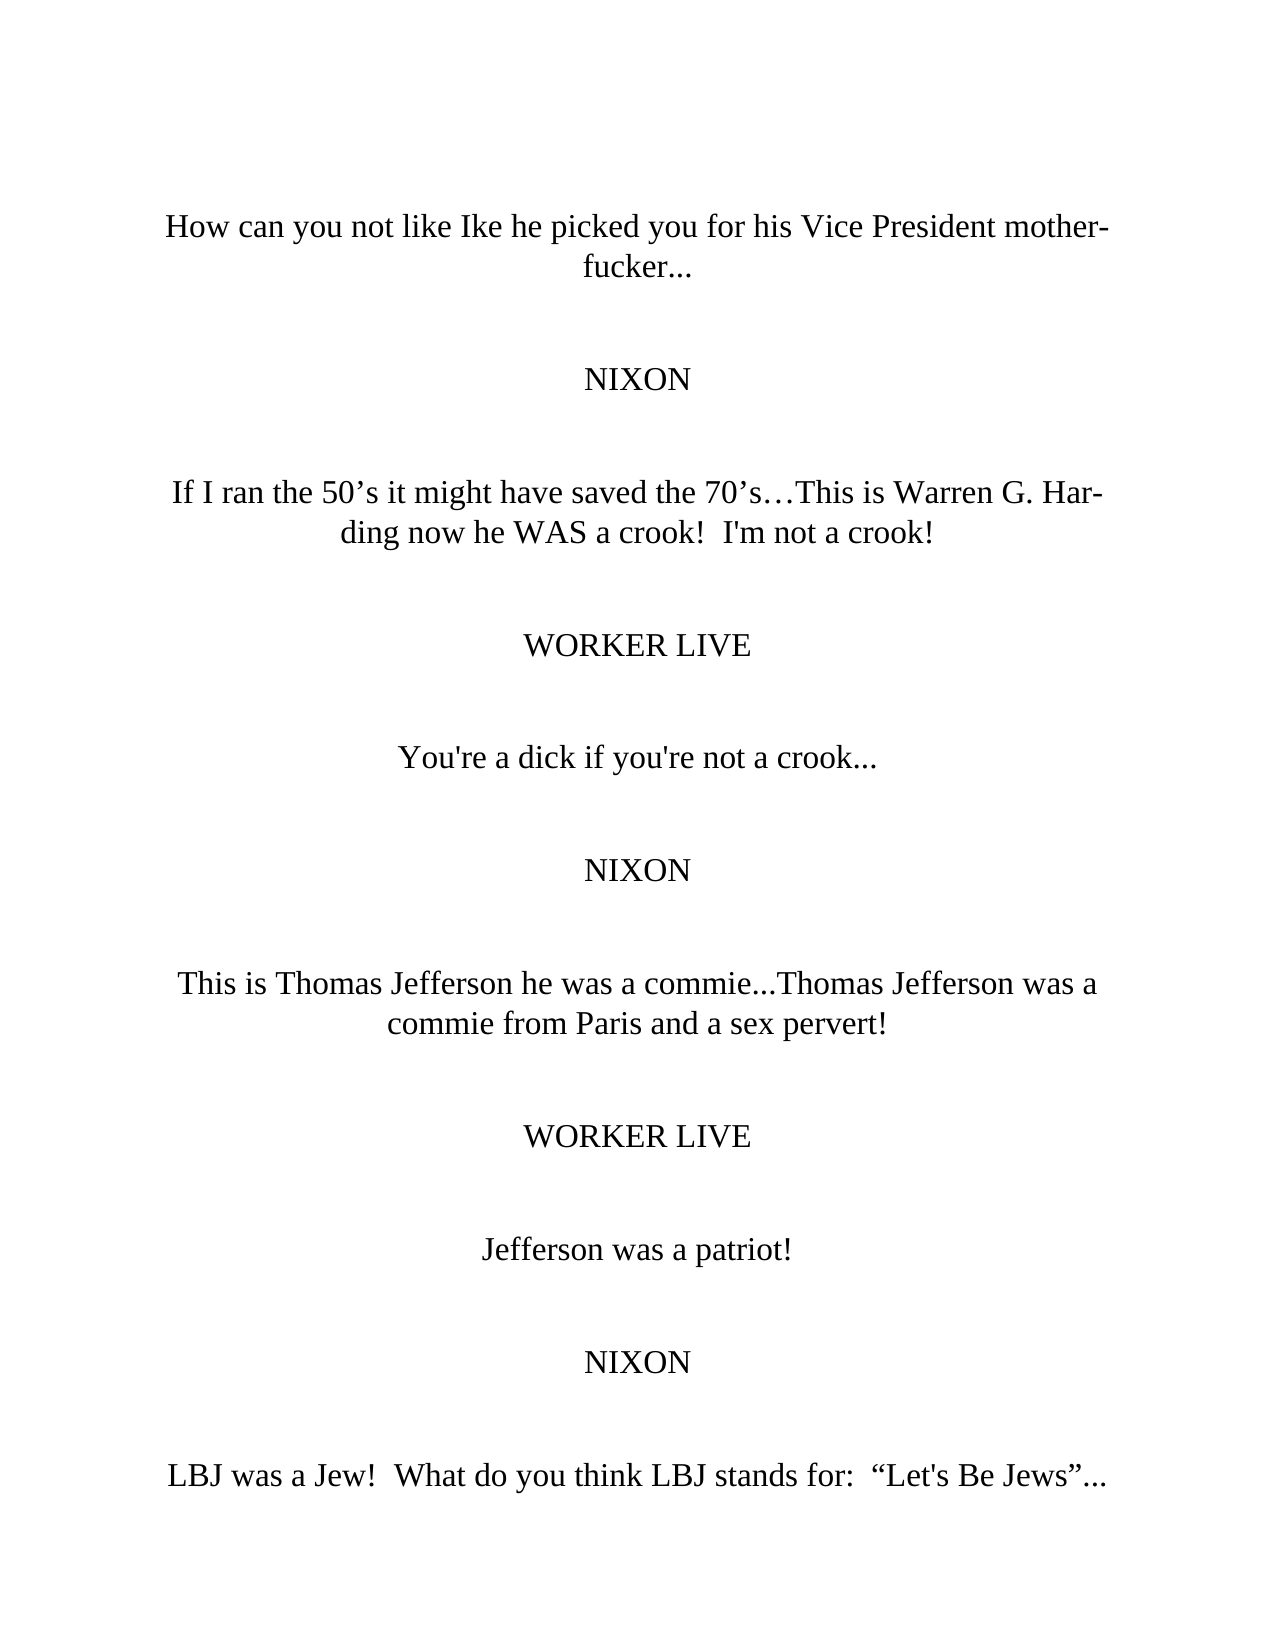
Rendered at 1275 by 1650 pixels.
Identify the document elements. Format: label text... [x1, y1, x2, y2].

text If I ran the 50’s it might have saved the 70’s…This is Warren G. Har-ding now he WAS a crook! I'm not a crook! [150, 472, 1125, 550]
text NIXON [150, 851, 1125, 889]
text Jefferson was a patriot! [150, 1229, 1125, 1267]
text NIXON [150, 359, 1125, 397]
text WORKER LIVE [150, 1116, 1125, 1154]
text WORKER LIVE [150, 625, 1125, 663]
text LBJ was a Jew! What do you think LBJ stands for: “Let's Be Jews”... [150, 1455, 1125, 1493]
text You're a dick if you're not a crook... [150, 738, 1125, 776]
text NIXON [150, 1342, 1125, 1380]
text How can you not like Ike he picked you for his Vice President mother-fucker... [150, 206, 1125, 284]
text This is Thomas Jefferson he was a commie...Thomas Jefferson was a commie from Paris and a sex pervert! [150, 963, 1125, 1042]
